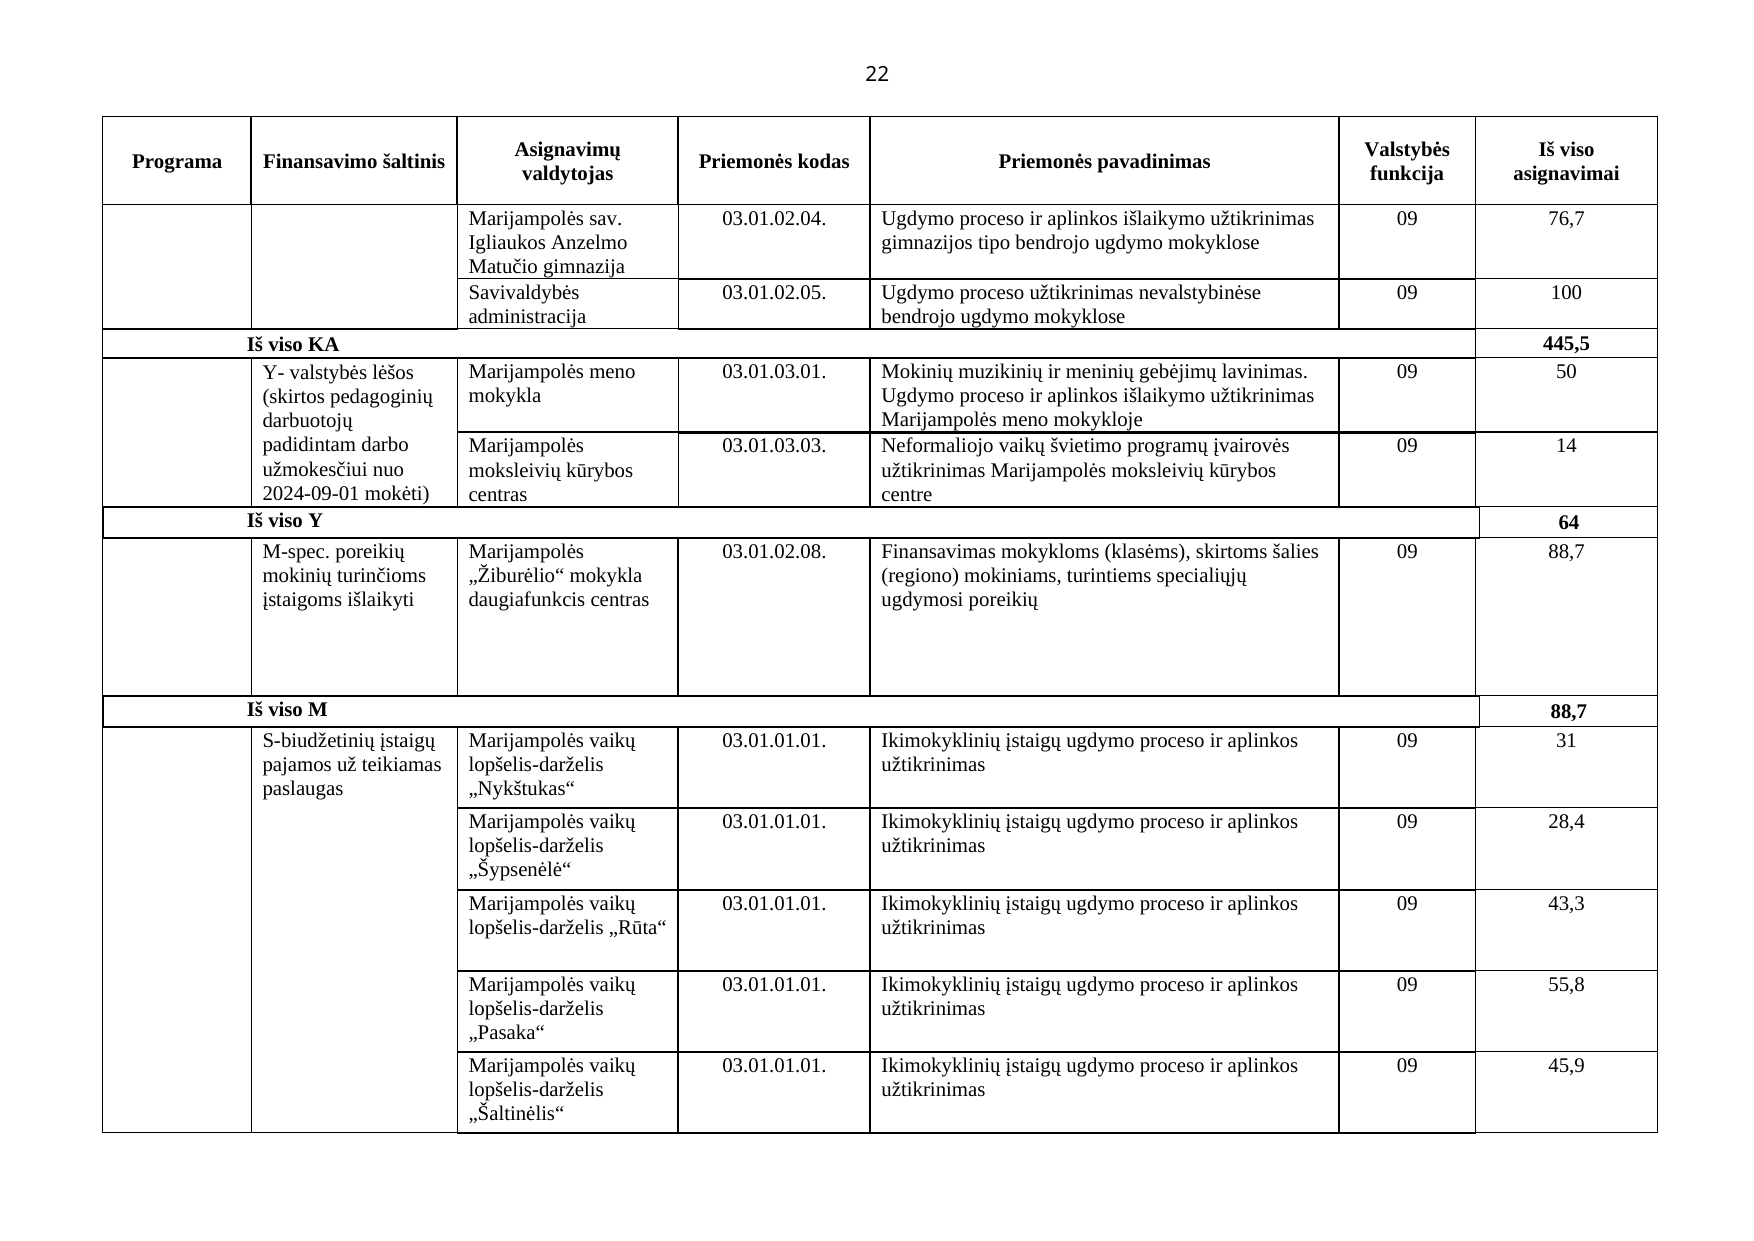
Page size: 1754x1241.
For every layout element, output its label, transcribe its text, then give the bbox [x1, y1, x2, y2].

table_cell 09 [1340, 728, 1475, 807]
table_cell 28,4 [1476, 808, 1657, 888]
table_cell 88,7 [1480, 696, 1657, 726]
table_cell Y- valstybės lėšos (skirtos pedagoginių darbuotojų padidintam darbo užmokesčiui nuo 2024-09-01 mokėti) [252, 359, 457, 506]
table_cell Ikimokyklinių įstaigų ugdymo proceso ir aplinkos užtikrinimas [871, 972, 1338, 1051]
table_cell [103, 205, 251, 328]
table_cell [103, 359, 251, 506]
table_cell Marijampolės vaikų lopšelis-darželis „Šypsenėlė“ [458, 809, 677, 888]
table_cell 14 [1476, 433, 1657, 506]
table_cell 03.01.01.01. [679, 728, 869, 807]
table_cell Marijampolės vaikų lopšelis-darželis „Pasaka“ [458, 972, 677, 1051]
table_cell 03.01.01.01. [679, 1053, 869, 1132]
table_cell Neformaliojo vaikų švietimo programų įvairovės užtikrinimas Marijampolės moksleivių kūrybos centre [871, 434, 1338, 506]
table_cell 09 [1340, 809, 1475, 888]
table_cell 03.01.02.08. [679, 539, 869, 695]
table_header Iš viso asignavimai [1476, 117, 1657, 204]
table_cell 09 [1340, 891, 1475, 970]
table_header Priemonės pavadinimas [871, 117, 1338, 204]
table_cell 09 [1340, 359, 1475, 431]
table_cell Marijampolės sav. Igliaukos Anzelmo Matučio gimnazija [458, 205, 678, 278]
table_cell Ugdymo proceso ir aplinkos išlaikymo užtikrinimas gimnazijos tipo bendrojo ugdymo mokyklose [871, 205, 1338, 278]
table_cell Mokinių muzikinių ir meninių gebėjimų lavinimas. Ugdymo proceso ir aplinkos išlaikymo užtikrinimas Marijampolės meno mokykloje [871, 359, 1338, 431]
table_cell 76,7 [1476, 205, 1657, 278]
table_cell S-biudžetinių įstaigų pajamos už teikiamas paslaugas [252, 728, 457, 1051]
table_cell [103, 539, 251, 695]
table_cell [252, 205, 457, 328]
table_cell 03.01.03.01. [679, 359, 869, 431]
table_cell 55,8 [1476, 971, 1657, 1051]
table_cell 03.01.03.03. [679, 434, 869, 506]
table_cell Ugdymo proceso užtikrinimas nevalstybinėse bendrojo ugdymo mokyklose [871, 280, 1338, 328]
table_cell Marijampolės vaikų lopšelis-darželis „Rūta“ [458, 891, 677, 970]
table_cell 03.01.01.01. [679, 891, 869, 970]
table_cell 100 [1476, 279, 1657, 328]
table_cell Marijampolės meno mokykla [458, 359, 678, 431]
table_cell Ikimokyklinių įstaigų ugdymo proceso ir aplinkos užtikrinimas [871, 1053, 1338, 1132]
table_header Finansavimo šaltinis [252, 117, 456, 204]
table_cell Ikimokyklinių įstaigų ugdymo proceso ir aplinkos užtikrinimas [871, 809, 1338, 888]
table_cell Iš viso M [104, 697, 1479, 726]
table_cell [252, 1051, 457, 1132]
table_cell Iš viso KA [103, 329, 1475, 357]
table_cell 09 [1340, 280, 1475, 328]
table_cell 03.01.01.01. [679, 972, 869, 1051]
table_cell Marijampolės vaikų lopšelis-darželis „Nykštukas“ [458, 728, 677, 807]
table_cell 09 [1340, 972, 1475, 1051]
table_cell 03.01.02.04. [679, 205, 869, 278]
table_cell [103, 1051, 251, 1132]
table_cell Ikimokyklinių įstaigų ugdymo proceso ir aplinkos užtikrinimas [871, 728, 1338, 807]
table_header Asignavimų valdytojas [458, 117, 677, 204]
table_cell 09 [1340, 205, 1475, 278]
table_cell Marijampolės „Žiburėlio“ mokykla daugiafunkcis centras [458, 539, 677, 695]
table_cell Finansavimas mokykloms (klasėms), skirtoms šalies (regiono) mokiniams, turintiems specialiųjų ugdymosi poreikių [871, 539, 1338, 695]
table_cell 03.01.02.05. [679, 280, 869, 328]
table_cell Marijampolės vaikų lopšelis-darželis „Šaltinėlis“ [458, 1053, 677, 1132]
table_cell 43,3 [1476, 890, 1657, 970]
table_cell 09 [1340, 434, 1475, 506]
table_cell Ikimokyklinių įstaigų ugdymo proceso ir aplinkos užtikrinimas [871, 891, 1338, 970]
table_cell 445,5 [1476, 329, 1657, 357]
table_header Priemonės kodas [679, 117, 869, 204]
table_cell Marijampolės moksleivių kūrybos centras [458, 433, 678, 506]
table_cell 09 [1340, 1053, 1475, 1132]
table_cell Iš viso Y [104, 508, 1479, 537]
table_cell 03.01.01.01. [679, 809, 869, 888]
table_cell 31 [1476, 727, 1657, 807]
table_header Valstybės funkcija [1340, 117, 1475, 204]
table_cell 50 [1476, 358, 1657, 431]
table_cell 64 [1480, 507, 1657, 537]
table_cell Savivaldybės administracija [458, 279, 678, 328]
table_cell M-spec. poreikių mokinių turinčioms įstaigoms išlaikyti [252, 539, 457, 695]
table_header Programa [103, 117, 250, 204]
table_cell 88,7 [1476, 538, 1657, 695]
table_cell [103, 728, 251, 1051]
table_cell 45,9 [1476, 1052, 1657, 1132]
table_cell 09 [1340, 539, 1475, 695]
